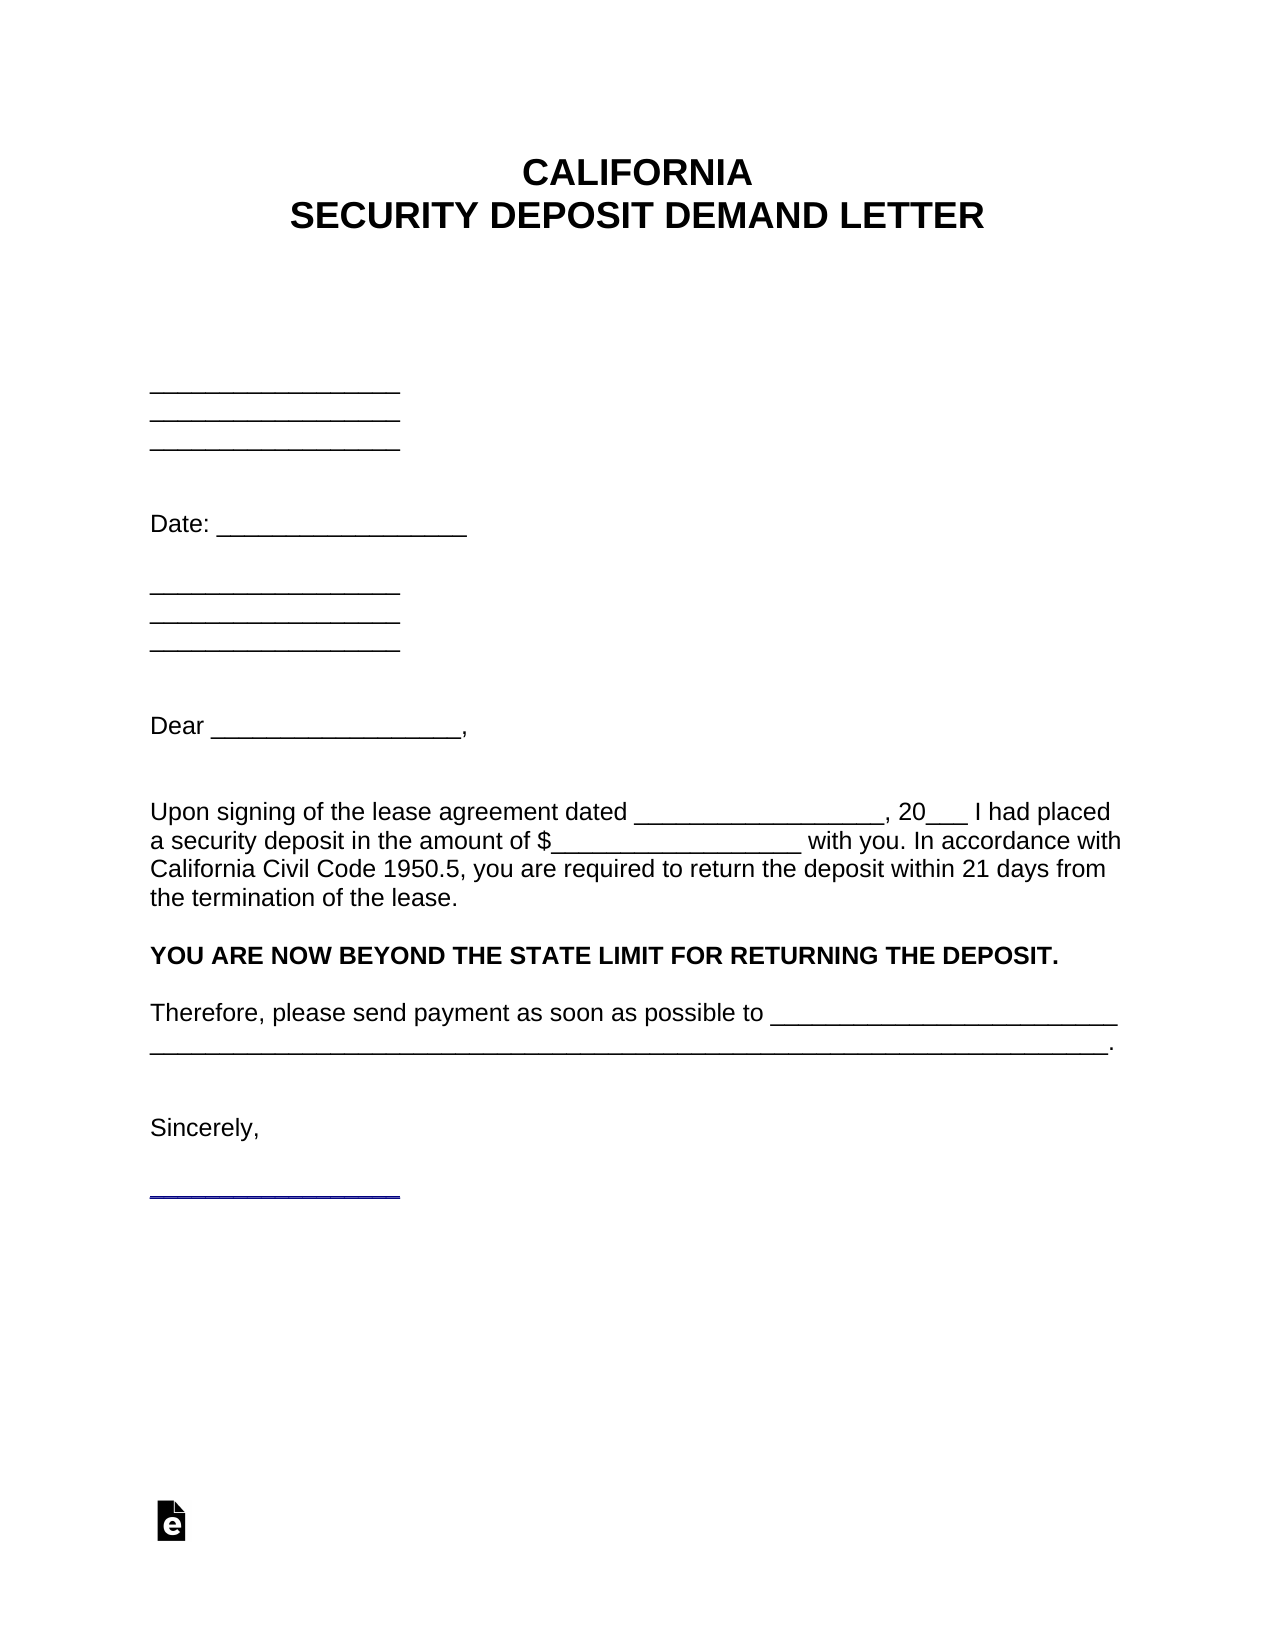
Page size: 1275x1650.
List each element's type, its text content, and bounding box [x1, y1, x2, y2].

text __________________ [150, 423, 1125, 452]
text SECURITY DEPOSIT DEMAND LETTER [150, 193, 1125, 236]
text Upon signing of the lease agreement dated __________________, 20___ I had placed a security deposit in the amount of $__________________ with you. In accordance with California Civil Code 1950.5, you are required to return the deposit within 21 days from the termination of the lease. [150, 797, 1125, 912]
text Sincerely, [150, 1113, 1125, 1142]
text Date: __________________ [150, 509, 1125, 538]
text __________________ [150, 624, 1125, 653]
text __________________ [150, 394, 1125, 423]
text Therefore, please send payment as soon as possible to _________________________ _____________________________________________________________________. [150, 998, 1125, 1056]
text CALIFORNIA [150, 150, 1125, 193]
text YOU ARE NOW BEYOND THE STATE LIMIT FOR RETURNING THE DEPOSIT. [150, 941, 1125, 969]
text __________________ [150, 596, 1125, 624]
text __________________ [150, 567, 1125, 596]
text __________________ [150, 1171, 1125, 1199]
text __________________ [150, 366, 1125, 394]
text Dear __________________, [150, 711, 1125, 739]
